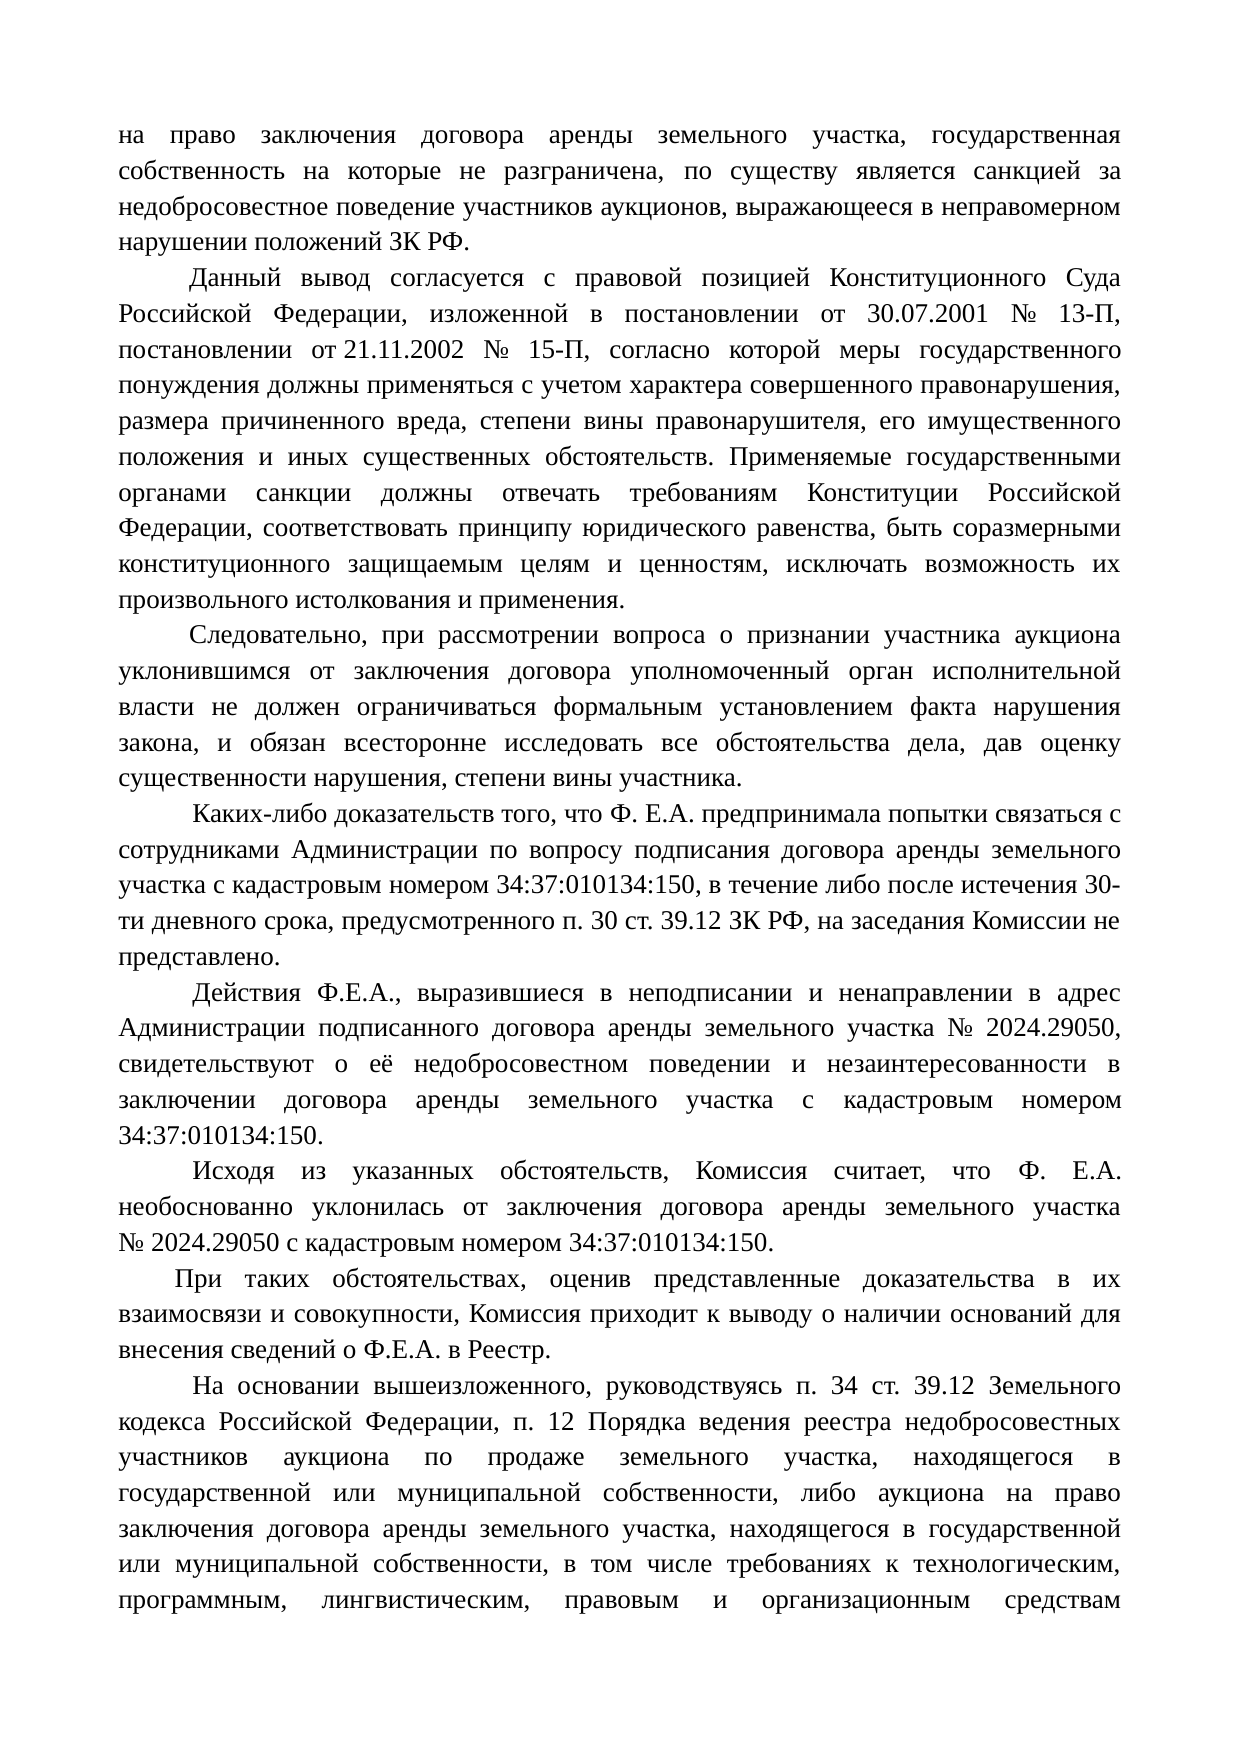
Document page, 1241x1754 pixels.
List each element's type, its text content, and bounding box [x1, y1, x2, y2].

text на право заключения договора аренды земельного участка, государственная собственность на которые не разграничена, по существу является санкцией за недобросовестное поведение участников аукционов, выражающееся в неправомерном нарушении положений ЗК РФ. [118, 118, 1122, 257]
text При таких обстоятельствах, оценив представленные доказательства в их взаимосвязи и совокупности, Комиссия приходит к выводу о наличии оснований для внесения сведений о Ф.Е.А. в Реестр. [118, 1262, 1122, 1364]
text Следовательно, при рассмотрении вопроса о признании участника аукциона уклонившимся от заключения договора уполномоченный орган исполнительной власти не должен ограничиваться формальным установлением факта нарушения закона, и обязан всесторонне исследовать все обстоятельства дела, дав оценку существенности нарушения, степени вины участника. [118, 618, 1122, 793]
text Каких-либо доказательств того, что Ф. Е.А. предпринимала попытки связаться с сотрудниками Администрации по вопросу подписания договора аренды земельного участка с кадастровым номером 34:37:010134:150, в течение либо после истечения 30-ти дневного срока, предусмотренного п. 30 ст. 39.12 ЗК РФ, на заседания Комиссии не представлено. [118, 797, 1122, 971]
text На основании вышеизложенного, руководствуясь п. 34 ст. 39.12 Земельного кодекса Российской Федерации, п. 12 Порядка ведения реестра недобросовестных участников аукциона по продаже земельного участка, находящегося в государственной или муниципальной собственности, либо аукциона на право заключения договора аренды земельного участка, находящегося в государственной или муниципальной собственности, в том числе требованиях к технологическим, программным, лингвистическим, правовым и организационным средствам [118, 1369, 1122, 1614]
text Данный вывод согласуется с правовой позицией Конституционного Суда Российской Федерации, изложенной в постановлении от 30.07.2001 № 13-П, постановлении от 21.11.2002 № 15-П, согласно которой меры государственного понуждения должны применяться с учетом характера совершенного правонарушения, размера причиненного вреда, степени вины правонарушителя, его имущественного положения и иных существенных обстоятельств. Применяемые государственными органами санкции должны отвечать требованиям Конституции Российской Федерации, соответствовать принципу юридического равенства, быть соразмерными конституционного защищаемым целям и ценностям, исключать возможность их произвольного истолкования и применения. [118, 261, 1122, 614]
text Исходя из указанных обстоятельств, Комиссия считает, что Ф. Е.А. необоснованно уклонилась от заключения договора аренды земельного участка № 2024.29050 с кадастровым номером 34:37:010134:150. [118, 1154, 1122, 1257]
text Действия Ф.Е.А., выразившиеся в неподписании и ненаправлении в адрес Администрации подписанного договора аренды земельного участка № 2024.29050, свидетельствуют о её недобросовестном поведении и незаинтересованности в заключении договора аренды земельного участка с кадастровым номером 34:37:010134:150. [118, 976, 1122, 1150]
